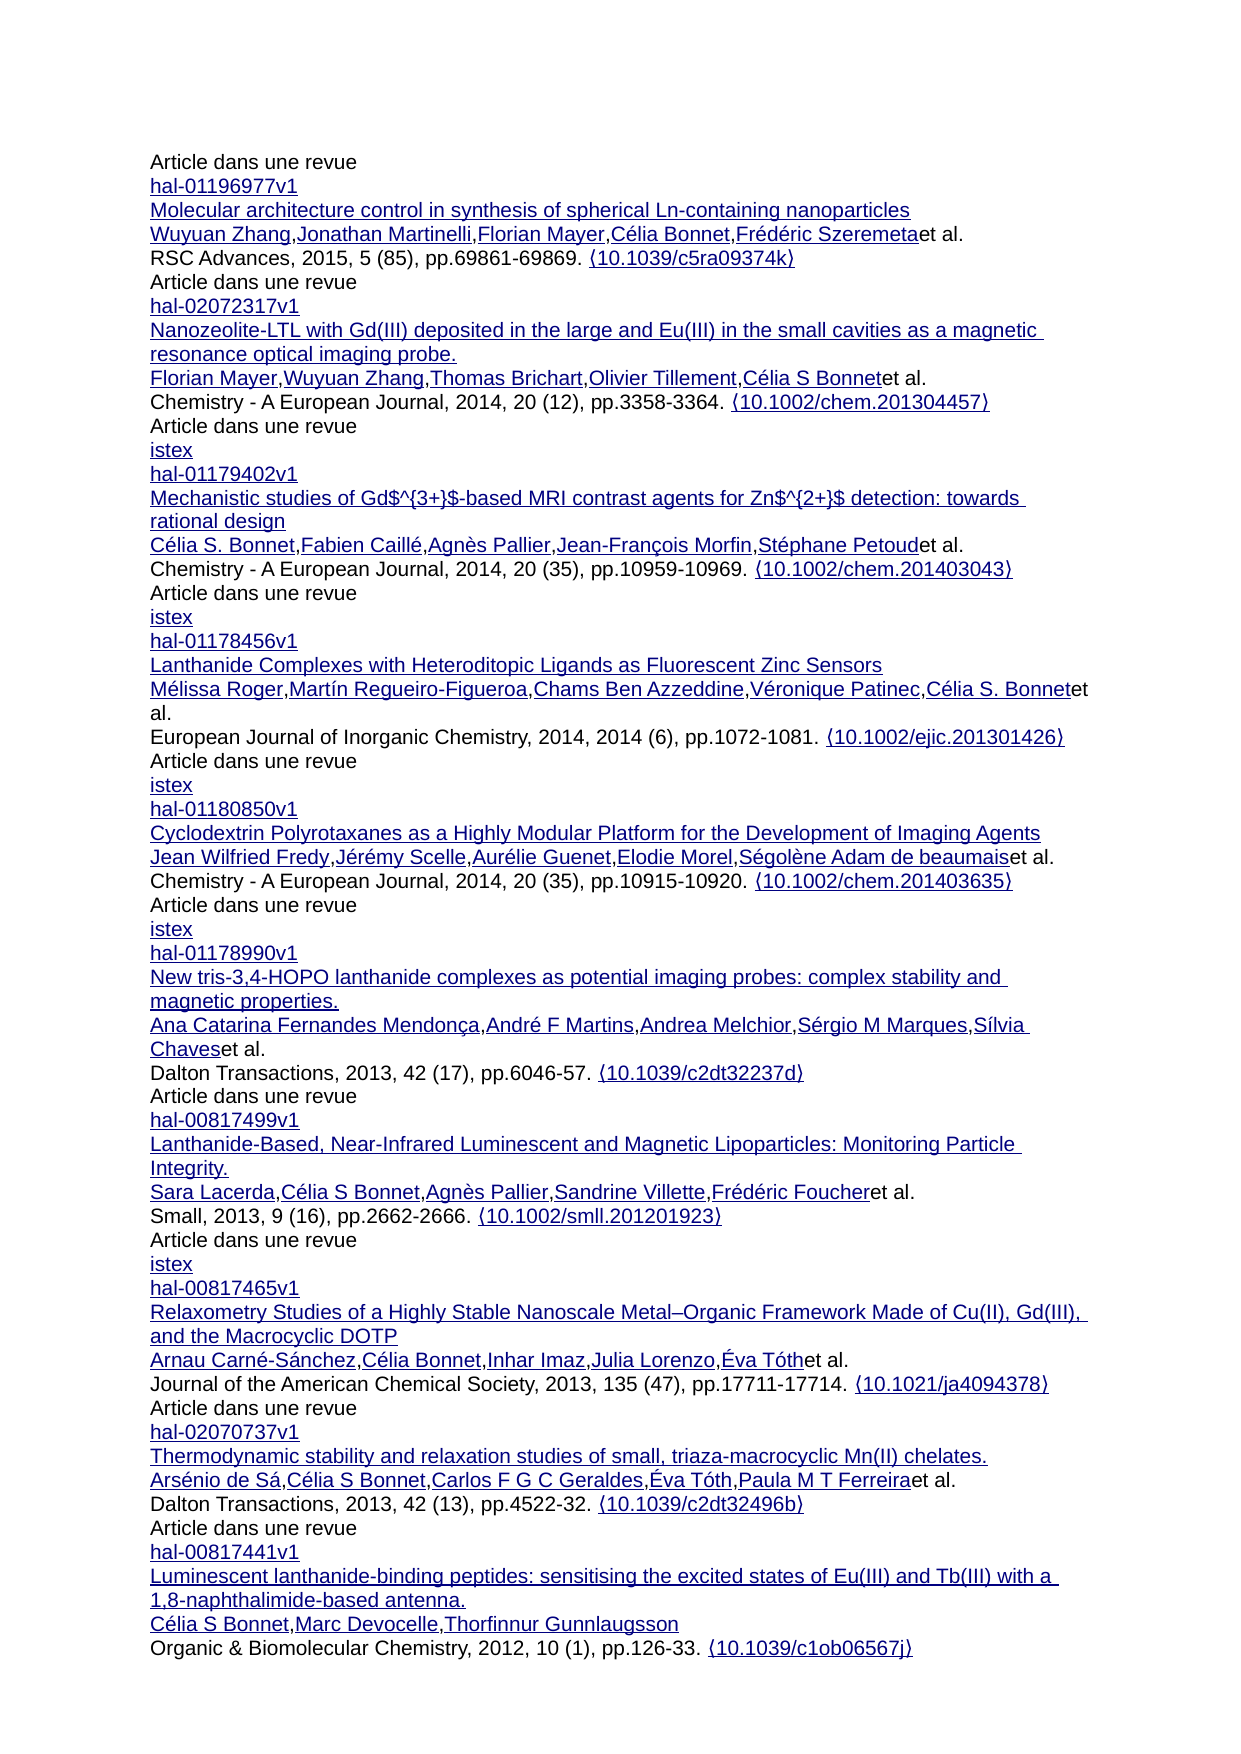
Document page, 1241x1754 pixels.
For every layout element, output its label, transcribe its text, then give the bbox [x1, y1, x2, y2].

table_cell Nanozeolite-LTL with Gd(III) deposited in the large and Eu(III) in the small cavities as a magnetic resonance optical imaging probe. Florian Mayer,Wuyuan Zhang,Thomas Brichart,Olivier Tillement,Célia S Bonnetet al. Chemistry - A European Journal, 2014, 20 (12), pp.3358-3364. ⟨10.1002/chem.201304457⟩ Article dans une revue istex hal-01179402v1 [150, 318, 1090, 485]
table_cell Article dans une revue hal-01196977v1 [150, 150, 1090, 198]
table_cell New tris-3,4-HOPO lanthanide complexes as potential imaging probes: complex stability and magnetic properties. Ana Catarina Fernandes Mendonça,André F Martins,Andrea Melchior,Sérgio M Marques,Sílvia Chaveset al. Dalton Transactions, 2013, 42 (17), pp.6046-57. ⟨10.1039/c2dt32237d⟩ Article dans une revue hal-00817499v1 [150, 965, 1090, 1132]
table_cell Mechanistic studies of Gd$^{3+}$-based MRI contrast agents for Zn$^{2+}$ detection: towards rational design Célia S. Bonnet,Fabien Caillé,Agnès Pallier,Jean-François Morfin,Stéphane Petoudet al. Chemistry - A European Journal, 2014, 20 (35), pp.10959-10969. ⟨10.1002/chem.201403043⟩ Article dans une revue istex hal-01178456v1 [150, 485, 1090, 653]
table_cell Lanthanide-Based, Near-Infrared Luminescent and Magnetic Lipoparticles: Monitoring Particle Integrity. Sara Lacerda,Célia S Bonnet,Agnès Pallier,Sandrine Villette,Frédéric Foucheret al. Small, 2013, 9 (16), pp.2662-2666. ⟨10.1002/smll.201201923⟩ Article dans une revue istex hal-00817465v1 [150, 1132, 1090, 1300]
table_cell Lanthanide Complexes with Heteroditopic Ligands as Fluorescent Zinc Sensors Mélissa Roger,Martín Regueiro-Figueroa,Chams Ben Azzeddine,Véronique Patinec,Célia S. Bonnetet al. European Journal of Inorganic Chemistry, 2014, 2014 (6), pp.1072-1081. ⟨10.1002/ejic.201301426⟩ Article dans une revue istex hal-01180850v1 [150, 653, 1090, 821]
table_cell Luminescent lanthanide-binding peptides: sensitising the excited states of Eu(III) and Tb(III) with a 1,8-naphthalimide-based antenna. Célia S Bonnet,Marc Devocelle,Thorfinnur Gunnlaugsson Organic & Biomolecular Chemistry, 2012, 10 (1), pp.126-33. ⟨10.1039/c1ob06567j⟩ [150, 1564, 1090, 1659]
table_cell Relaxometry Studies of a Highly Stable Nanoscale Metal–Organic Framework Made of Cu(II), Gd(III), and the Macrocyclic DOTP Arnau Carné-Sánchez,Célia Bonnet,Inhar Imaz,Julia Lorenzo,Éva Tóthet al. Journal of the American Chemical Society, 2013, 135 (47), pp.17711-17714. ⟨10.1021/ja4094378⟩ Article dans une revue hal-02070737v1 [150, 1300, 1090, 1444]
table_cell Molecular architecture control in synthesis of spherical Ln-containing nanoparticles Wuyuan Zhang,Jonathan Martinelli,Florian Mayer,Célia Bonnet,Frédéric Szeremetaet al. RSC Advances, 2015, 5 (85), pp.69861-69869. ⟨10.1039/c5ra09374k⟩ Article dans une revue hal-02072317v1 [150, 198, 1090, 318]
table_cell Cyclodextrin Polyrotaxanes as a Highly Modular Platform for the Development of Imaging Agents Jean Wilfried Fredy,Jérémy Scelle,Aurélie Guenet,Elodie Morel,Ségolène Adam de beaumaiset al. Chemistry - A European Journal, 2014, 20 (35), pp.10915-10920. ⟨10.1002/chem.201403635⟩ Article dans une revue istex hal-01178990v1 [150, 821, 1090, 964]
table_cell Thermodynamic stability and relaxation studies of small, triaza-macrocyclic Mn(II) chelates. Arsénio de Sá,Célia S Bonnet,Carlos F G C Geraldes,Éva Tóth,Paula M T Ferreiraet al. Dalton Transactions, 2013, 42 (13), pp.4522-32. ⟨10.1039/c2dt32496b⟩ Article dans une revue hal-00817441v1 [150, 1444, 1090, 1563]
